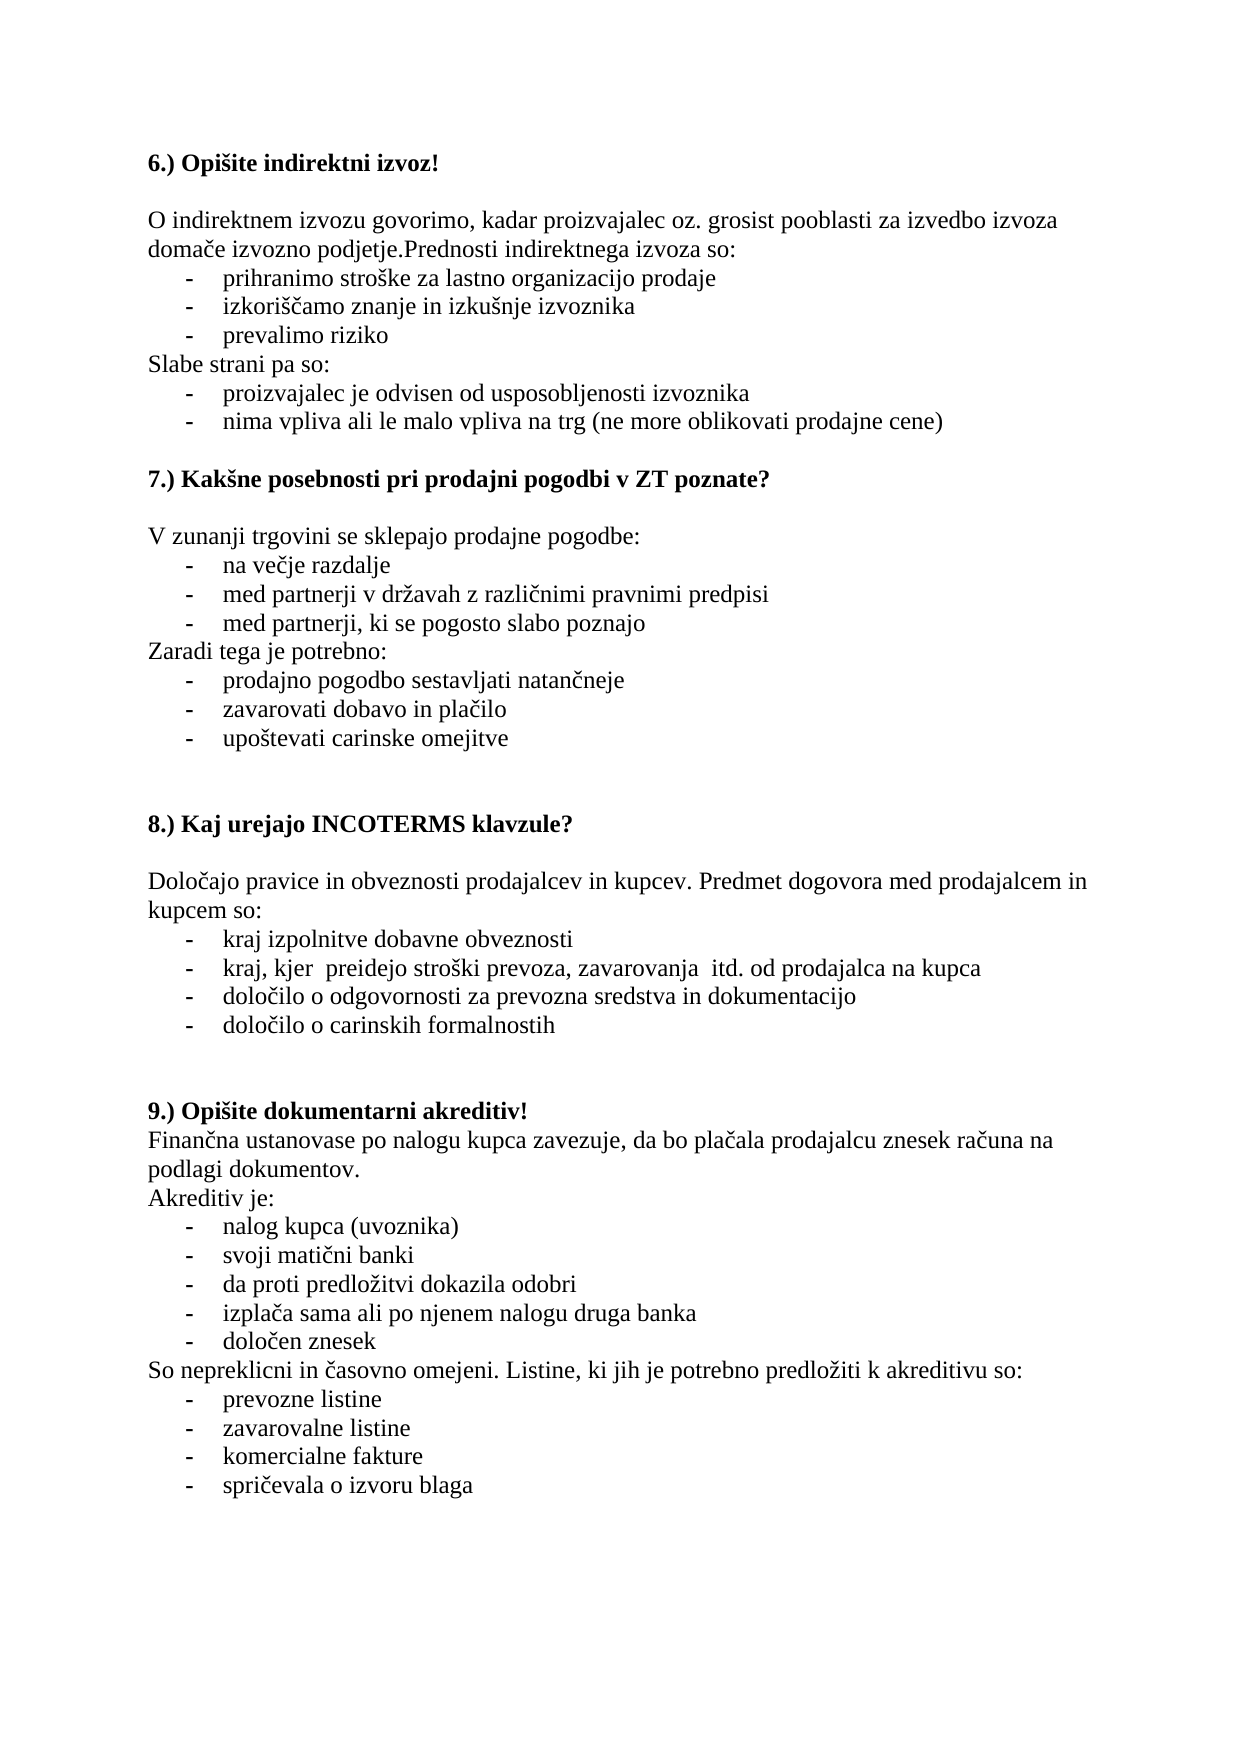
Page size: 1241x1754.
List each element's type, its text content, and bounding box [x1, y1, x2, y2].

text Finančna ustanovase po nalogu kupca zavezuje, da bo plačala prodajalcu znesek računa na podlagi dokumentov. [148, 1125, 1093, 1183]
list spričevala o izvoru blaga [185, 1470, 1093, 1499]
list kraj, kjer preidejo stroški prevoza, zavarovanja itd. od prodajalca na kupca [185, 953, 1093, 981]
text V zunanji trgovini se sklepajo prodajne pogodbe: [148, 521, 1093, 550]
list med partnerji, ki se pogosto slabo poznajo [185, 608, 1093, 636]
list komercialne fakture [185, 1441, 1093, 1470]
text 9.) Opišite dokumentarni akreditiv! [148, 1096, 1093, 1125]
list izkoriščamo znanje in izkušnje izvoznika [185, 291, 1093, 320]
list prevalimo riziko [185, 320, 1093, 349]
text Zaradi tega je potrebno: [148, 636, 1093, 665]
list določilo o carinskih formalnostih [185, 1010, 1093, 1039]
list kraj izpolnitve dobavne obveznosti [185, 924, 1093, 953]
text Slabe strani pa so: [148, 349, 1093, 378]
list med partnerji v državah z različnimi pravnimi predpisi [185, 579, 1093, 608]
list prihranimo stroške za lastno organizacijo prodaje [185, 263, 1093, 291]
text So nepreklicni in časovno omejeni. Listine, ki jih je potrebno predložiti k akreditivu so: [148, 1355, 1093, 1384]
text 6.) Opišite indirektni izvoz! [148, 148, 1093, 176]
list prodajno pogodbo sestavljati natančneje [185, 665, 1093, 694]
list svoji matični banki [185, 1240, 1093, 1269]
text 8.) Kaj urejajo INCOTERMS klavzule? [148, 809, 1093, 838]
list na večje razdalje [185, 550, 1093, 579]
list nalog kupca (uvoznika) [185, 1211, 1093, 1240]
text Določajo pravice in obveznosti prodajalcev in kupcev. Predmet dogovora med prodajalcem in kupcem so: [148, 866, 1093, 924]
list proizvajalec je odvisen od usposobljenosti izvoznika [185, 378, 1093, 406]
text 7.) Kakšne posebnosti pri prodajni pogodbi v ZT poznate? [148, 464, 1093, 493]
list upoštevati carinske omejitve [185, 723, 1093, 751]
list nima vpliva ali le malo vpliva na trg (ne more oblikovati prodajne cene) [185, 406, 1093, 435]
list določen znesek [185, 1326, 1093, 1355]
list prevozne listine [185, 1384, 1093, 1413]
list določilo o odgovornosti za prevozna sredstva in dokumentacijo [185, 981, 1093, 1010]
text Akreditiv je: [148, 1183, 1093, 1211]
text O indirektnem izvozu govorimo, kadar proizvajalec oz. grosist pooblasti za izvedbo izvoza domače izvozno podjetje.Prednosti indirektnega izvoza so: [148, 205, 1093, 263]
list izplača sama ali po njenem nalogu druga banka [185, 1298, 1093, 1326]
list zavarovati dobavo in plačilo [185, 694, 1093, 723]
list da proti predložitvi dokazila odobri [185, 1269, 1093, 1298]
list zavarovalne listine [185, 1413, 1093, 1441]
